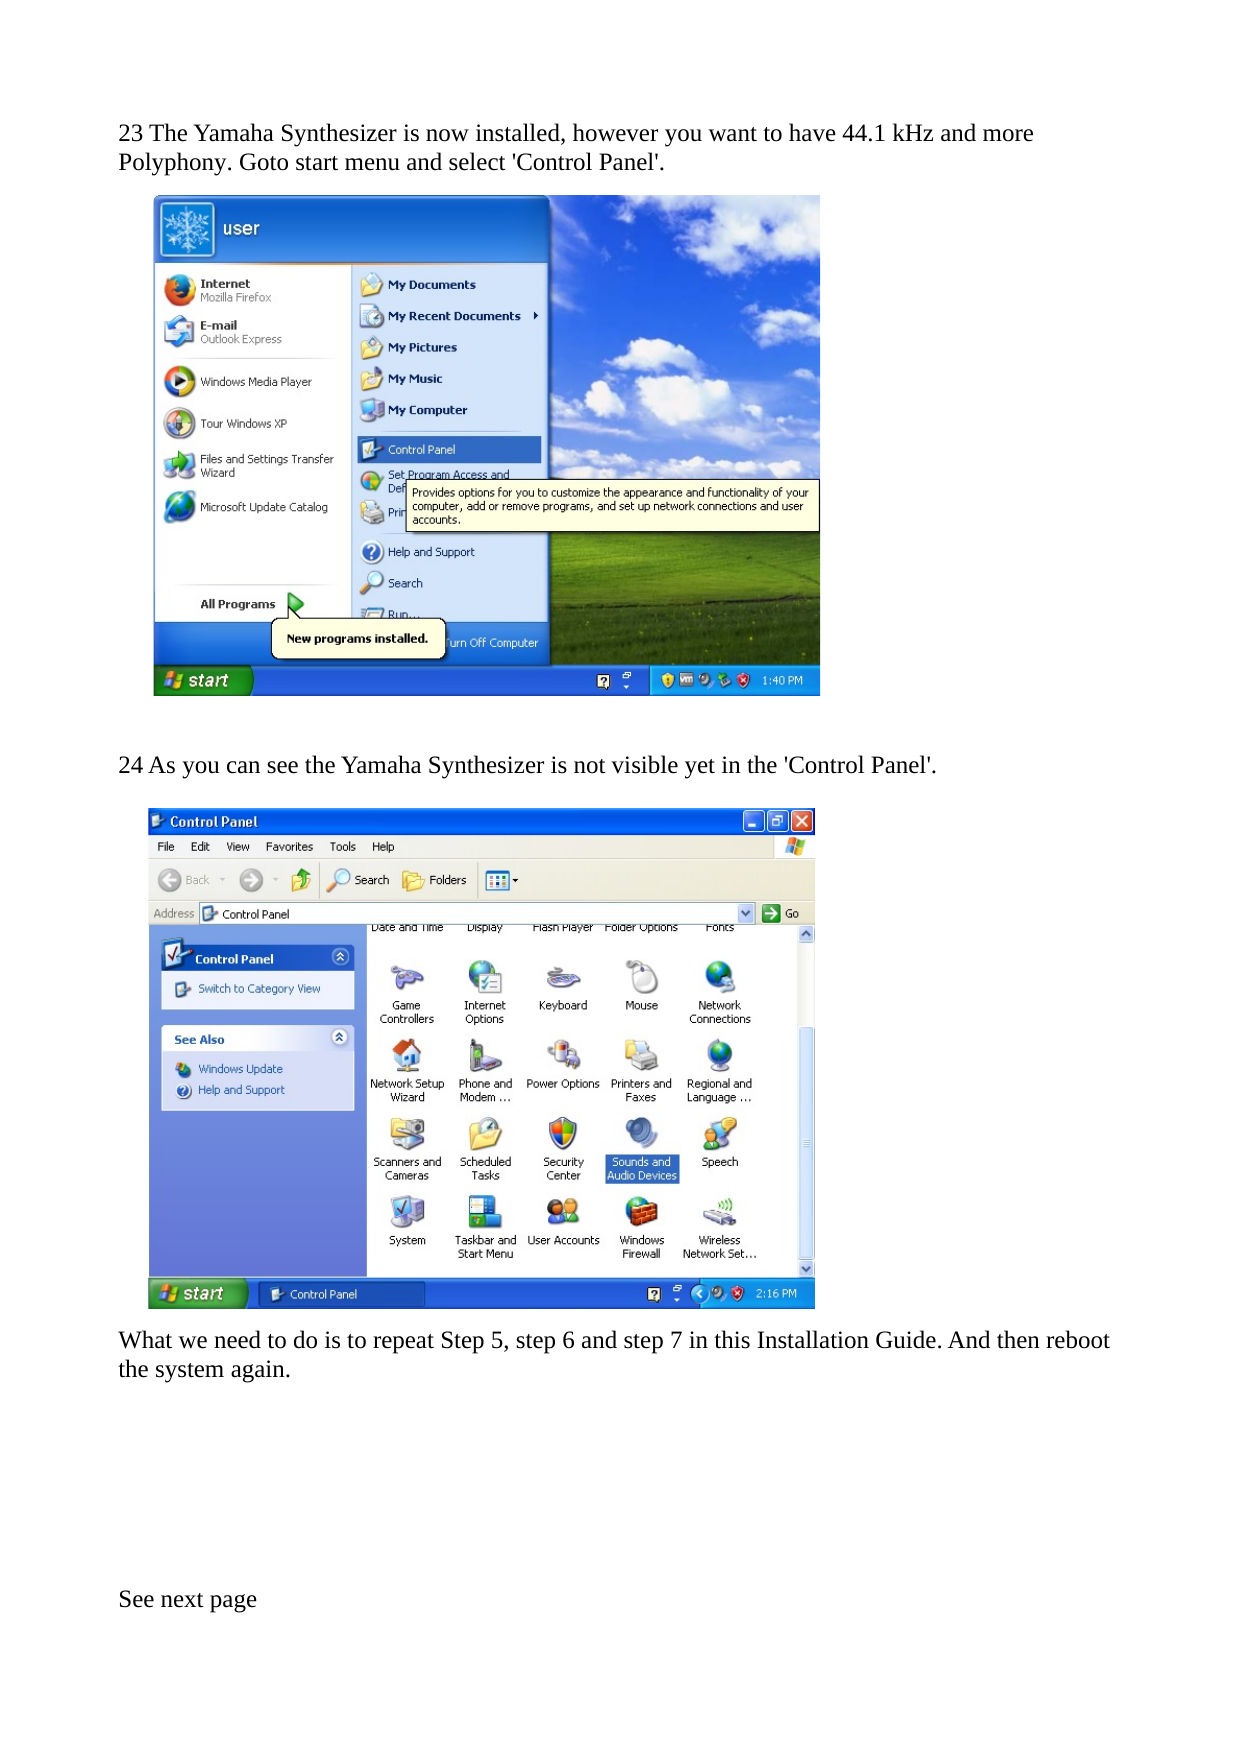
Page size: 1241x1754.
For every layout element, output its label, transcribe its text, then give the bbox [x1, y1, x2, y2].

picture [153, 195, 820, 696]
text 23 The Yamaha Synthesizer is now installed, however you want to have 44.1 kHz and more Polyphony. Goto start menu and select 'Control Panel'. [118, 118, 1122, 176]
picture [148, 808, 815, 1309]
text 24 As you can see the Yamaha Synthesizer is not visible yet in the 'Control Panel'. [118, 751, 1122, 779]
text What we need to do is to repeat Step 5, step 6 and step 7 in this Installation Guide. And then reboot the system again. [118, 1326, 1122, 1383]
text See next page [118, 1584, 1122, 1613]
